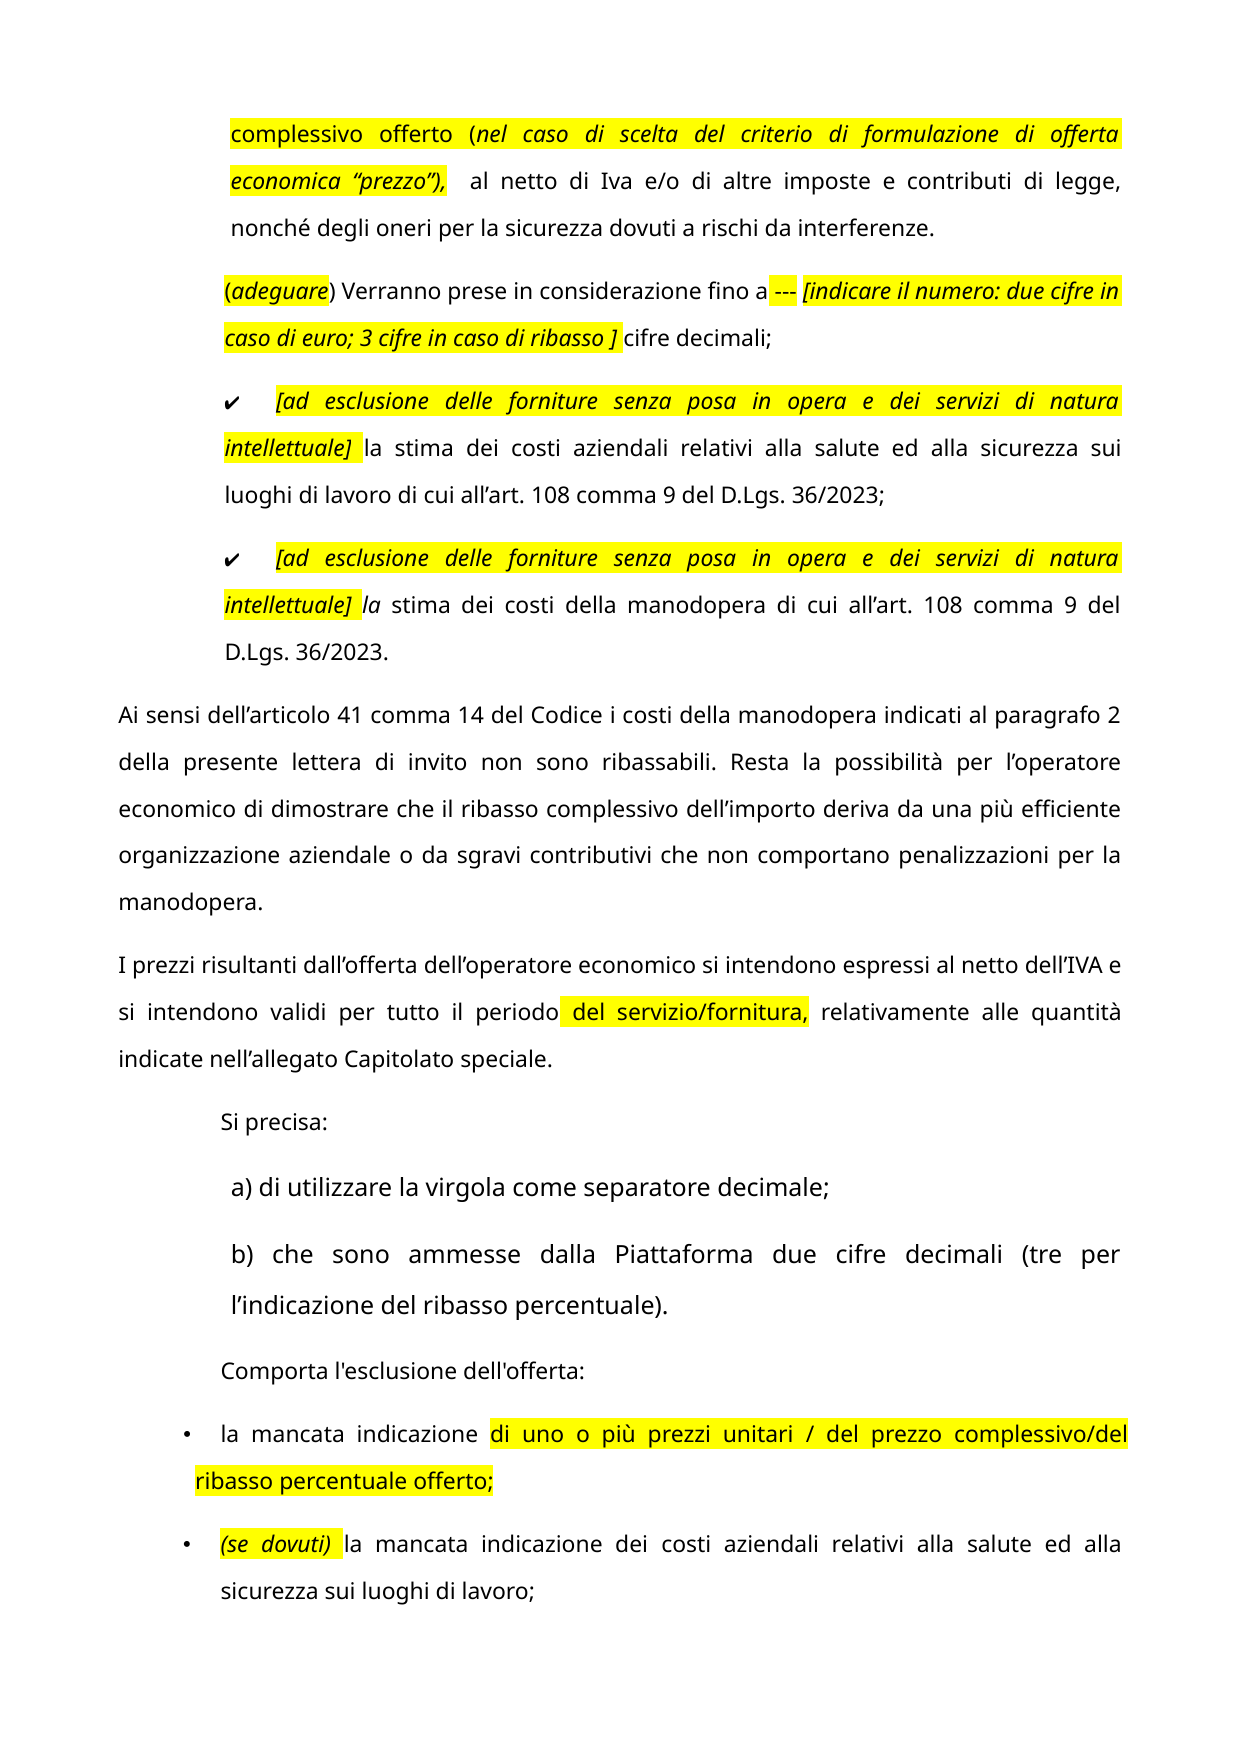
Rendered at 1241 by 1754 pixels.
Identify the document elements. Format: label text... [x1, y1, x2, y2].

list [ad esclusione delle forniture senza posa in opera e dei servizi di natura intellettuale] la stima dei costi aziendali relativi alla salute ed alla sicurezza sui luoghi di lavoro di cui all’art. 108 comma 9 del D.Lgs. 36/2023; [224, 385, 1122, 510]
list Comporta l'esclusione dell'offerta: [183, 1355, 1122, 1386]
list Ai sensi dell’articolo 41 comma 14 del Codice i costi della manodopera indicati al paragrafo 2 della presente lettera di invito non sono ribassabili. Resta la possibilità per l’operatore economico di dimostrare che il ribasso complessivo dell’importo deriva da una più efficiente organizzazione aziendale o da sgravi contributivi che non comportano penalizzazioni per la manodopera. [118, 699, 1122, 917]
list a) di utilizzare la virgola come separatore decimale; [231, 1169, 1122, 1203]
text I prezzi risultanti dall’offerta dell’operatore economico si intendono espressi al netto dell’IVA e si intendono validi per tutto il periodo del servizio/fornitura, relativamente alle quantità indicate nell’allegato Capitolato speciale. [118, 949, 1122, 1074]
list (adeguare) Verranno prese in considerazione fino a --- [indicare il numero: due cifre in caso di euro; 3 cifre in caso di ribasso ] cifre decimali; [224, 275, 1122, 353]
list la mancata indicazione di uno o più prezzi unitari / del prezzo complessivo/del ribasso percentuale offerto; [183, 1418, 1128, 1496]
list complessivo offerto (nel caso di scelta del criterio di formulazione di offerta economica “prezzo”), al netto di Iva e/o di altre imposte e contributi di legge, nonché degli oneri per la sicurezza dovuti a rischi da interferenze. [230, 118, 1122, 243]
list Si precisa: [183, 1106, 1122, 1137]
list [ad esclusione delle forniture senza posa in opera e dei servizi di natura intellettuale] la stima dei costi della manodopera di cui all’art. 108 comma 9 del D.Lgs. 36/2023. [224, 542, 1122, 667]
list b) che sono ammesse dalla Piattaforma due cifre decimali (tre per l’indicazione del ribasso percentuale). [231, 1237, 1122, 1322]
list (se dovuti) la mancata indicazione dei costi aziendali relativi alla salute ed alla sicurezza sui luoghi di lavoro; [183, 1528, 1122, 1606]
